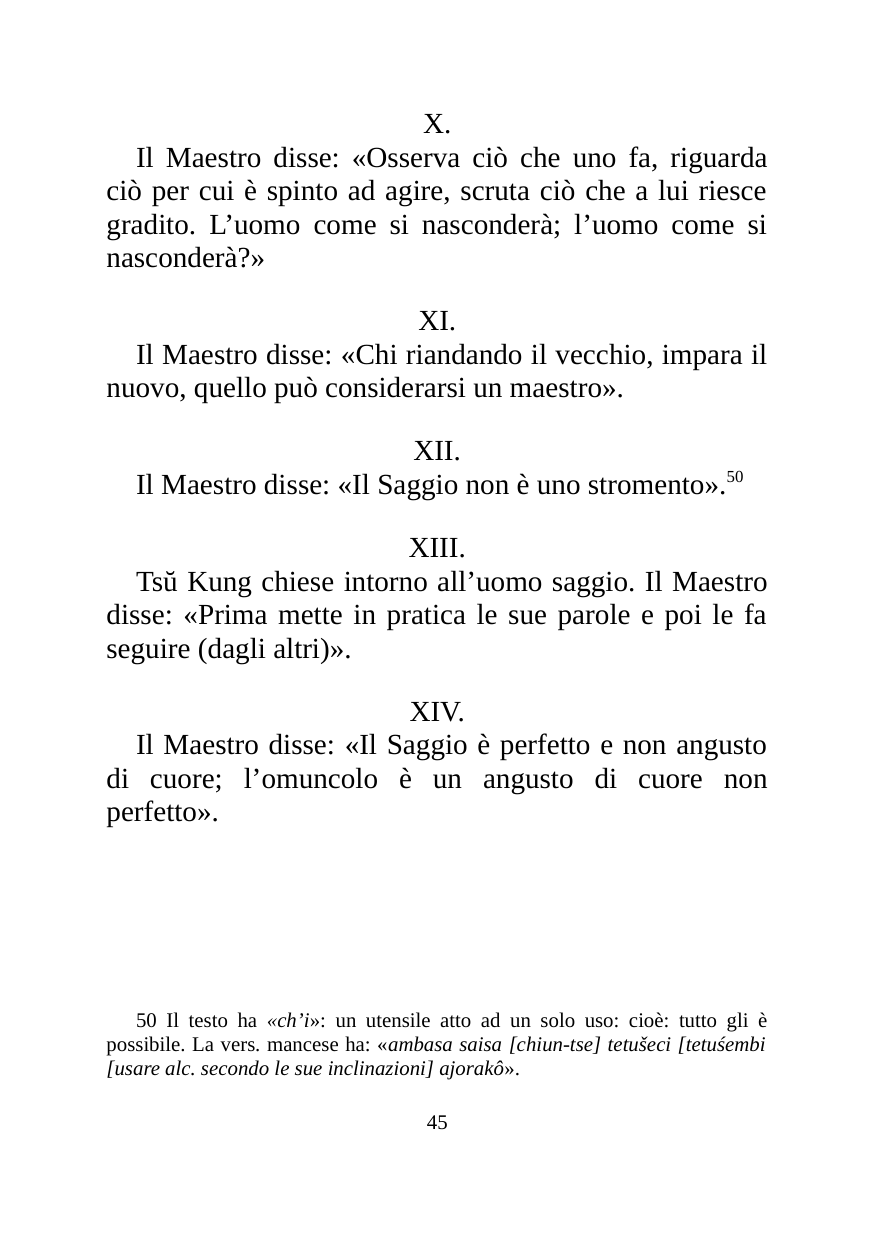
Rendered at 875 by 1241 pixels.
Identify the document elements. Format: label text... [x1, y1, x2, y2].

text Il Maestro disse: «Osserva ciò che uno fa, riguarda ciò per cui è spinto ad agire, scruta ciò che a lui riesce gradito. L’uomo come si nasconderà; l’uomo come si nasconderà?» [106, 140, 768, 274]
text XII. [106, 433, 768, 467]
text Il testo ha «ch’i»: un utensile atto ad un solo uso: cioè: tutto gli è possibile. La vers. mancese ha: «ambasa saisa [chiun-tse] tetušeci [tetuśembi [usare alc. secondo le sue inclinazioni] ajorakô». [106, 1008, 768, 1080]
text Il Maestro disse: «Il Saggio non è uno stromento». [106, 467, 768, 501]
text XIII. [106, 530, 768, 564]
text Tsŭ Kung chiese intorno all’uomo saggio. Il Maestro disse: «Prima mette in pratica le sue parole e poi le fa seguire (dagli altri)». [106, 564, 768, 664]
text X. [106, 106, 768, 140]
text XI. [106, 303, 768, 337]
text Il Maestro disse: «Il Saggio è perfetto e non angusto di cuore; l’omuncolo è un angusto di cuore non perfetto». [106, 727, 768, 828]
text Il Maestro disse: «Chi riandando il vecchio, impara il nuovo, quello può considerarsi un maestro». [106, 337, 768, 404]
text XIV. [106, 694, 768, 727]
